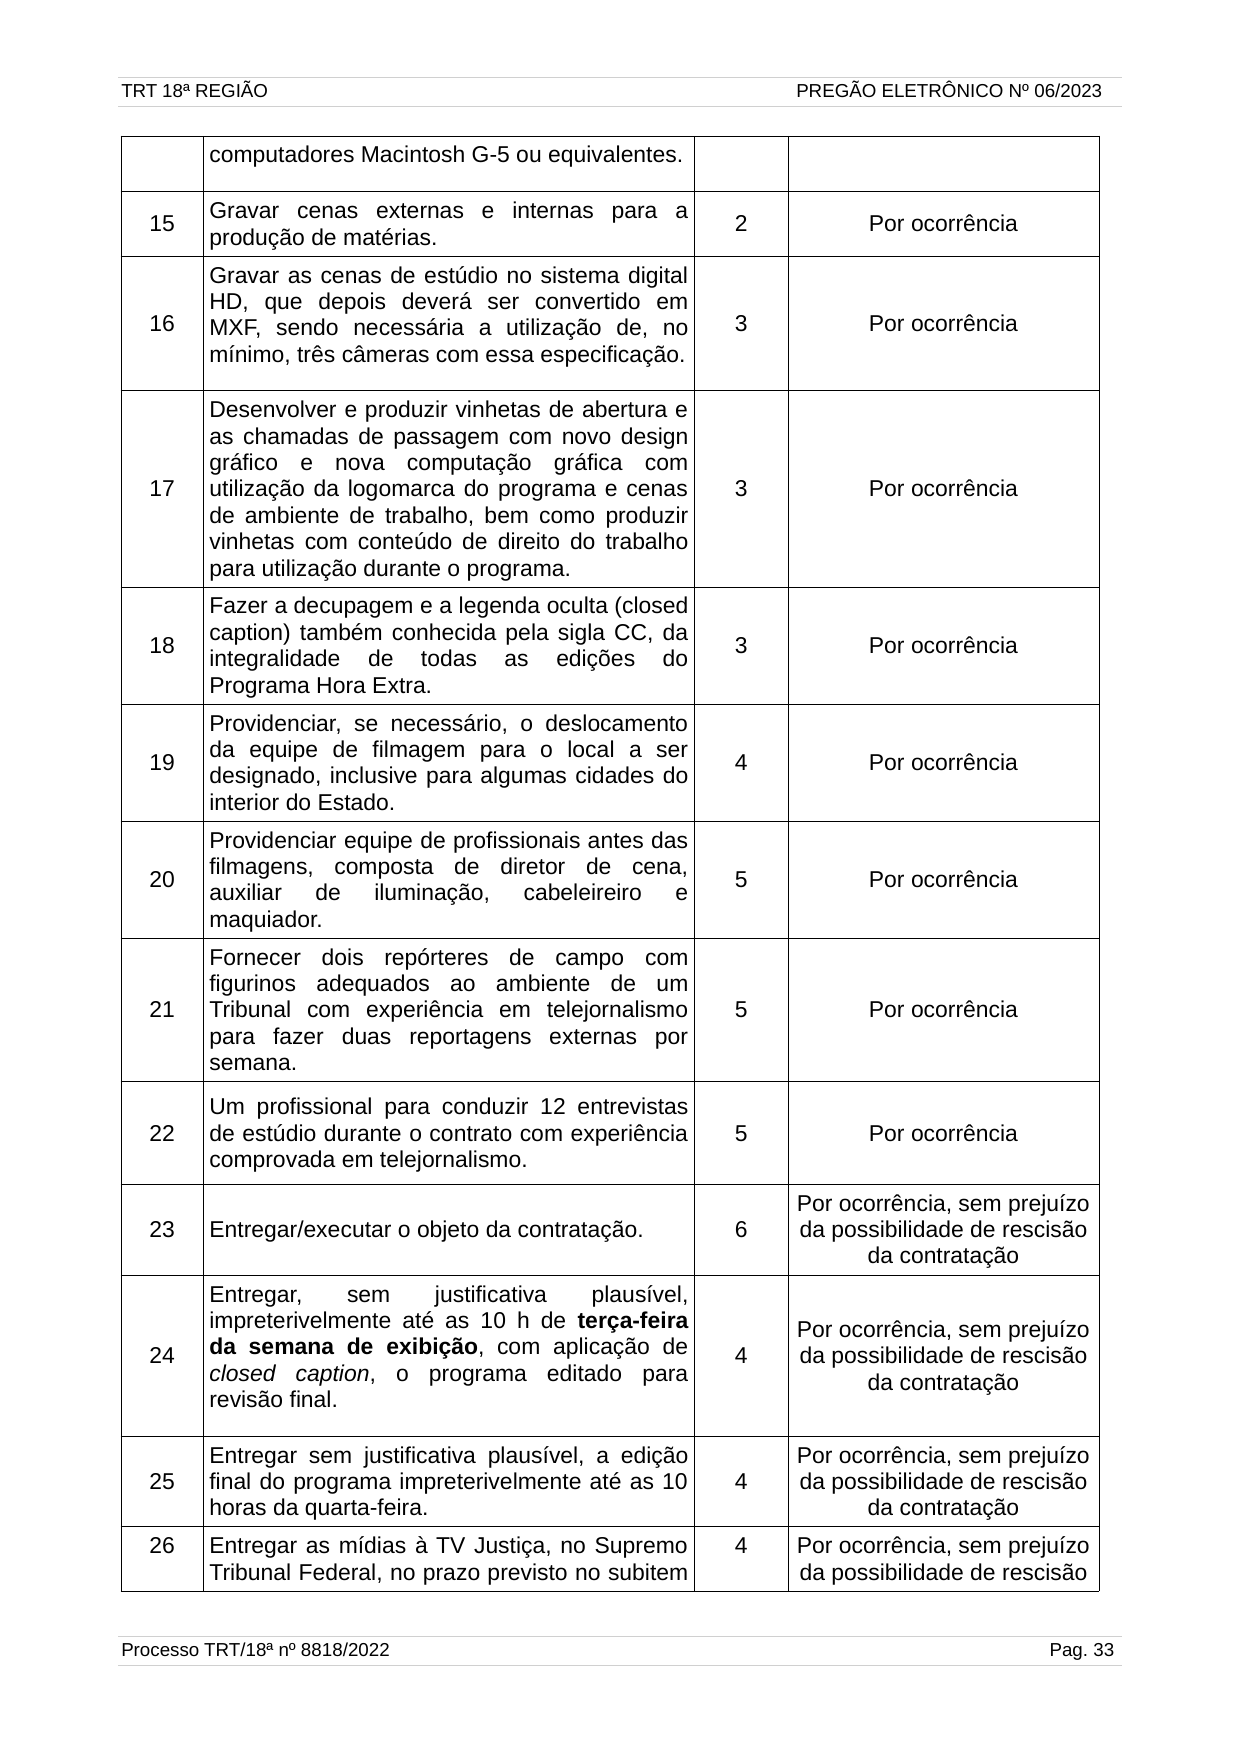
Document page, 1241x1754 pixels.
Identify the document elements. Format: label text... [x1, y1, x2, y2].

table_cell Por ocorrência, sem prejuízo da possibilidade de rescisão da contratação [789, 1276, 1099, 1436]
table_cell 5 [695, 1082, 788, 1184]
table_cell Gravar as cenas de estúdio no sistema digital HD, que depois deverá ser convertido em MXF, sendo necessária a utilização de, no mínimo, três câmeras com essa especificação. [204, 257, 694, 390]
table_cell Entregar as mídias à TV Justiça, no Supremo Tribunal Federal, no prazo previsto no subitem [204, 1527, 694, 1591]
table_cell 4 [695, 1527, 788, 1591]
table_cell 4 [695, 1437, 788, 1526]
table_cell 5 [695, 939, 788, 1081]
table_cell Desenvolver e produzir vinhetas de abertura e as chamadas de passagem com novo design gráfico e nova computação gráfica com utilização da logomarca do programa e cenas de ambiente de trabalho, bem como produzir vinhetas com conteúdo de direito do trabalho para utilização durante o programa. [204, 391, 694, 587]
table_cell 18 [122, 588, 203, 704]
table_cell Providenciar equipe de profissionais antes das filmagens, composta de diretor de cena, auxiliar de iluminação, cabeleireiro e maquiador. [204, 822, 694, 938]
table_cell Entregar sem justificativa plausível, a edição final do programa impreterivelmente até as 10 horas da quarta-feira. [204, 1437, 694, 1526]
table_cell 3 [695, 257, 788, 390]
table_cell 25 [122, 1437, 203, 1526]
table_cell 17 [122, 391, 203, 587]
table_cell Por ocorrência [789, 257, 1099, 390]
table_cell 6 [695, 1185, 788, 1274]
table_cell Gravar cenas externas e internas para a produção de matérias. [204, 192, 694, 256]
table_cell Por ocorrência, sem prejuízo da possibilidade de rescisão da contratação [789, 1185, 1099, 1274]
table_cell 15 [122, 192, 203, 256]
table_cell 2 [695, 192, 788, 256]
table_cell Por ocorrência [789, 939, 1099, 1081]
table_cell 23 [122, 1185, 203, 1274]
table_cell 24 [122, 1276, 203, 1436]
table_cell [695, 137, 788, 191]
table_cell 22 [122, 1082, 203, 1184]
table_cell Por ocorrência [789, 391, 1099, 587]
table_cell Por ocorrência [789, 1082, 1099, 1184]
table_cell Por ocorrência [789, 822, 1099, 938]
table_cell 26 [122, 1527, 203, 1591]
table_cell 3 [695, 391, 788, 587]
table_cell Entregar/executar o objeto da contratação. [204, 1185, 694, 1274]
table_cell 16 [122, 257, 203, 390]
table_cell Por ocorrência [789, 192, 1099, 256]
table_cell 3 [695, 588, 788, 704]
table_cell Providenciar, se necessário, o deslocamento da equipe de filmagem para o local a ser designado, inclusive para algumas cidades do interior do Estado. [204, 705, 694, 821]
table_cell Por ocorrência, sem prejuízo da possibilidade de rescisão da contratação [789, 1437, 1099, 1526]
table_cell computadores Macintosh G-5 ou equivalentes. [204, 137, 694, 191]
table_cell Por ocorrência [789, 705, 1099, 821]
table_cell [789, 137, 1099, 191]
table_cell Por ocorrência, sem prejuízo da possibilidade de rescisão [789, 1527, 1099, 1591]
table_cell 4 [695, 705, 788, 821]
table_cell Entregar, sem justificativa plausível, impreterivelmente até as 10 h de terça-feira da semana de exibição, com aplicação de closed caption, o programa editado para revisão final. [204, 1276, 694, 1436]
table_cell Por ocorrência [789, 588, 1099, 704]
table_cell 19 [122, 705, 203, 821]
table_cell Fornecer dois repórteres de campo com figurinos adequados ao ambiente de um Tribunal com experiência em telejornalismo para fazer duas reportagens externas por semana. [204, 939, 694, 1081]
table_cell 4 [695, 1276, 788, 1436]
table_cell 5 [695, 822, 788, 938]
table_cell [122, 137, 203, 191]
table_cell Fazer a decupagem e a legenda oculta (closed caption) também conhecida pela sigla CC, da integralidade de todas as edições do Programa Hora Extra. [204, 588, 694, 704]
table_cell Um profissional para conduzir 12 entrevistas de estúdio durante o contrato com experiência comprovada em telejornalismo. [204, 1082, 694, 1184]
table_cell 20 [122, 822, 203, 938]
table_cell 21 [122, 939, 203, 1081]
